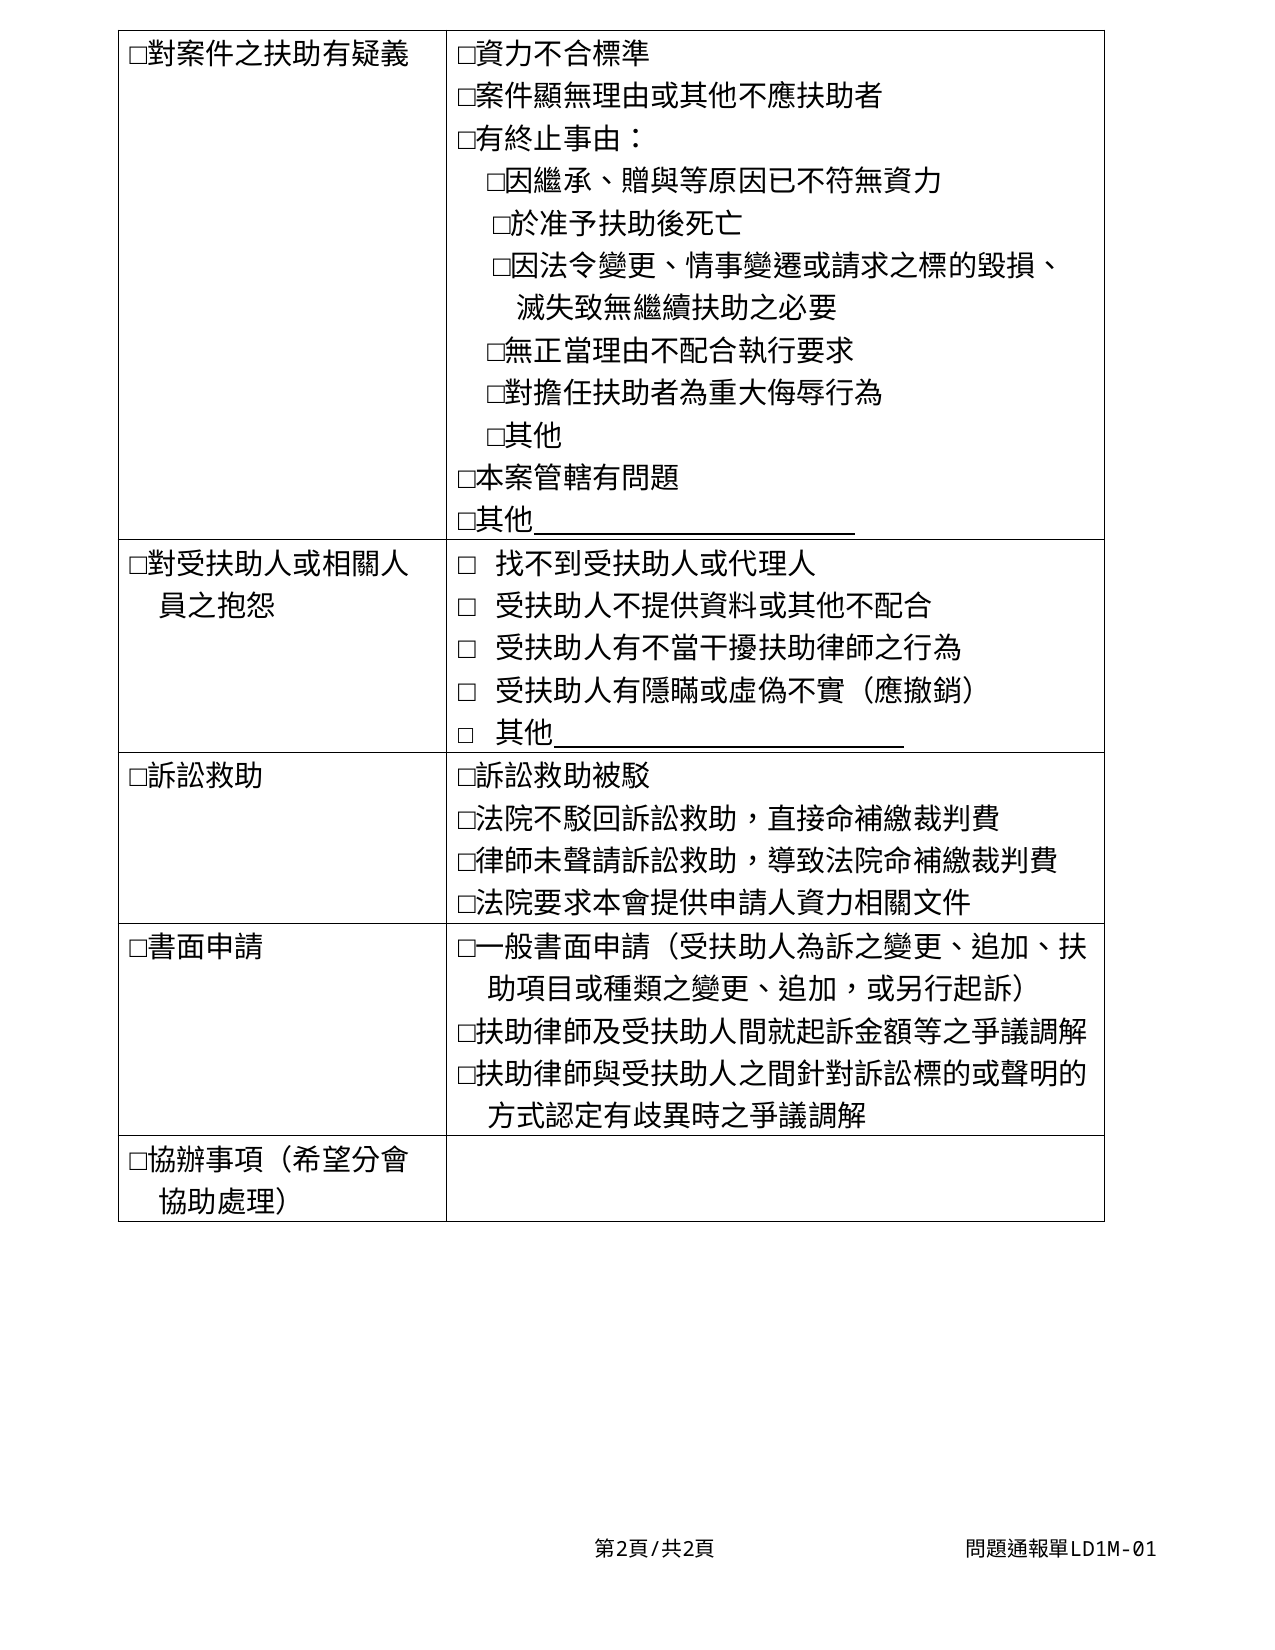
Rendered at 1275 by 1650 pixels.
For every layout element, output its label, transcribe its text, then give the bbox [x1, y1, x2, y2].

table_cell □訴訟救助 [119, 753, 446, 922]
table_cell □協辦事項（希望分會協助處理） [119, 1136, 446, 1221]
table_header □對案件之扶助有疑義 [119, 31, 446, 539]
table_cell □書面申請 [119, 924, 446, 1135]
table_header □資力不合標準 □案件顯無理由或其他不應扶助者 □有終止事由： □因繼承、贈與等原因已不符無資力 □於准予扶助後死亡 □因法令變更、情事變遷或請求之標的毀損、滅失致無繼續扶助之必要 □無正當理由不配合執行要求 □對擔任扶助者為重大侮辱行為 □其他 □本案管轄有問題 □其他 [447, 31, 1104, 539]
table_cell □訴訟救助被駁 □法院不駁回訴訟救助，直接命補繳裁判費 □律師未聲請訴訟救助，導致法院命補繳裁判費 □法院要求本會提供申請人資力相關文件 [447, 753, 1104, 922]
table_cell [447, 1136, 1104, 1221]
table_cell □對受扶助人或相關人員之抱怨 [119, 540, 446, 752]
table_cell 找不到受扶助人或代理人 受扶助人不提供資料或其他不配合 受扶助人有不當干擾扶助律師之行為 受扶助人有隱瞞或虛偽不實（應撤銷） 其他 [447, 540, 1104, 752]
table_cell □一般書面申請（受扶助人為訴之變更、追加、扶助項目或種類之變更、追加，或另行起訴） □扶助律師及受扶助人間就起訴金額等之爭議調解 □扶助律師與受扶助人之間針對訴訟標的或聲明的方式認定有歧異時之爭議調解 [447, 924, 1104, 1135]
